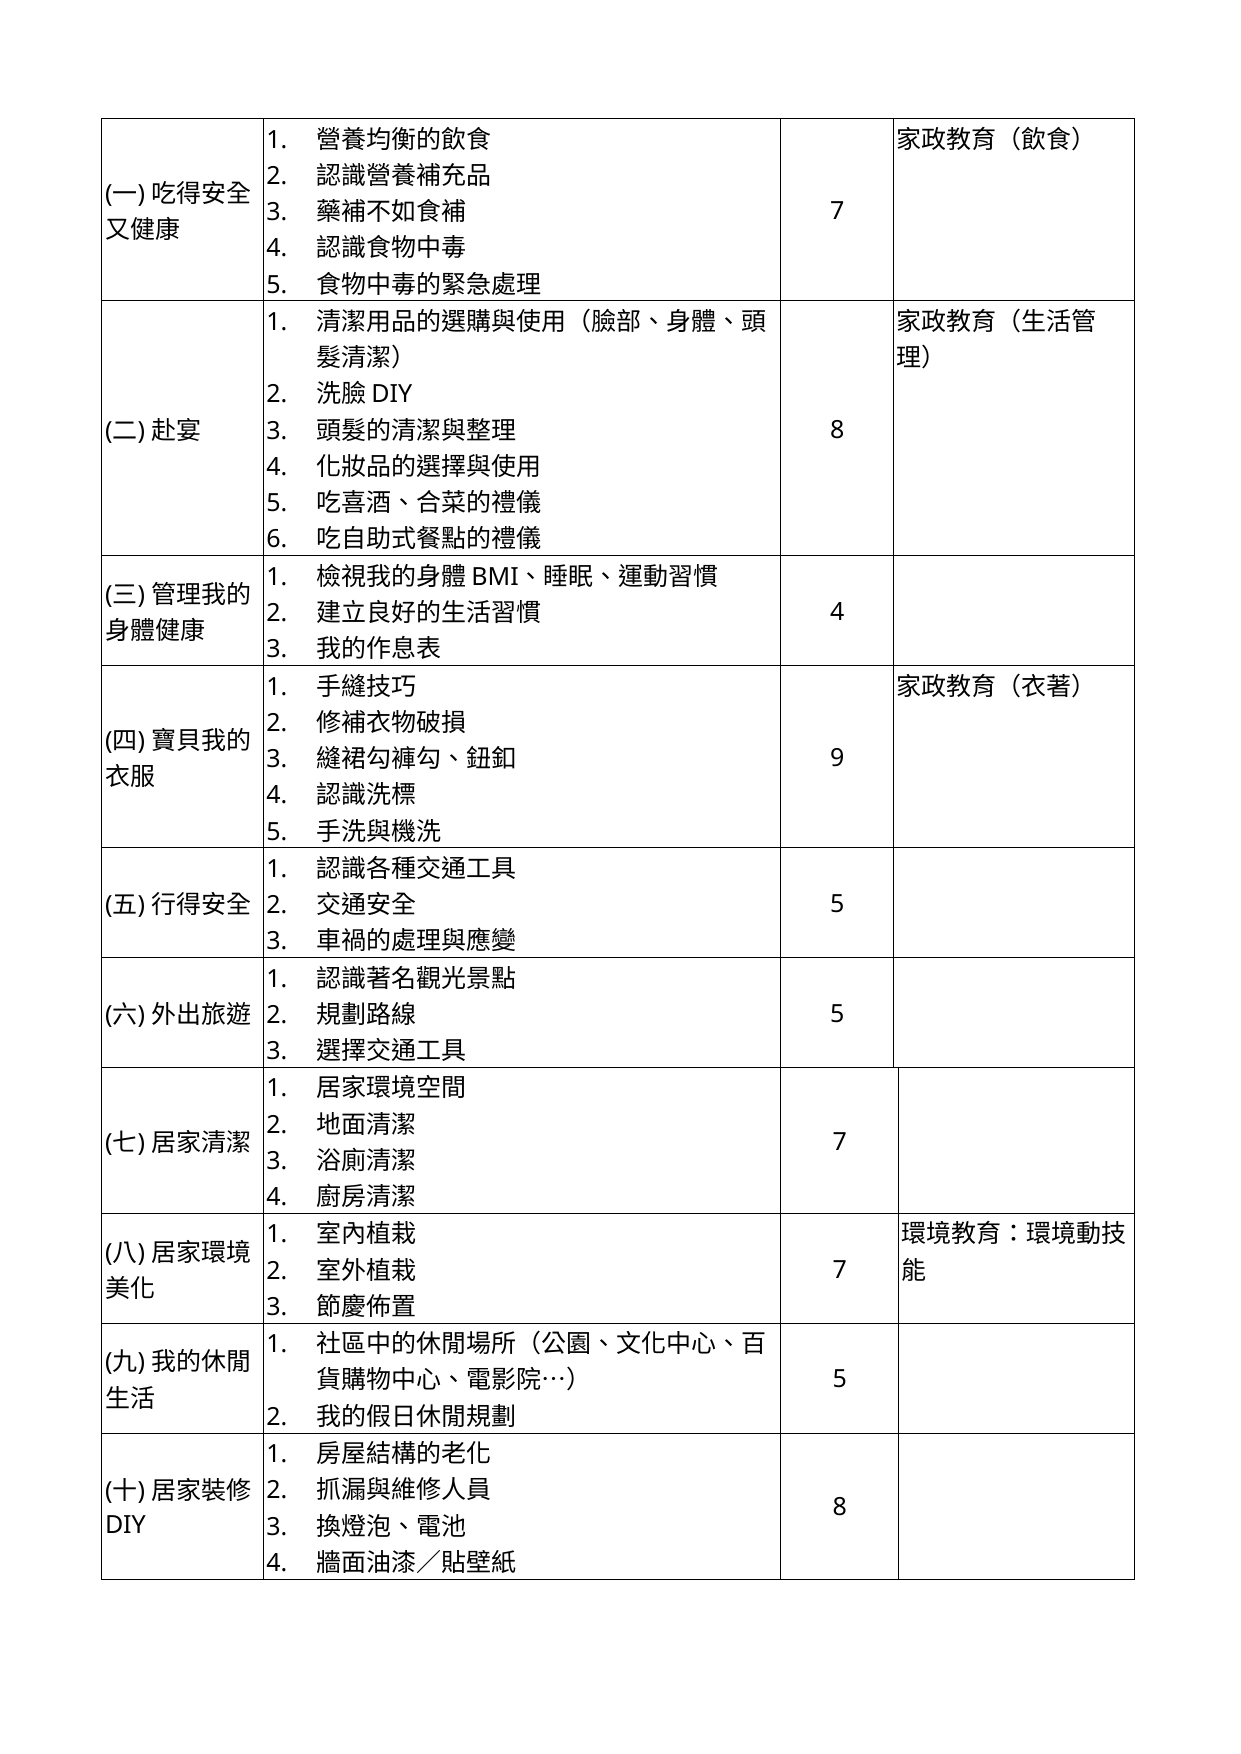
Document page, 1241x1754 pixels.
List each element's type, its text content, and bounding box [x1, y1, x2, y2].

table_cell (一) 吃得安全又健康 [102, 119, 263, 300]
table_cell 4 [781, 556, 893, 665]
table_cell (九) 我的休閒生活 [102, 1324, 263, 1432]
table_cell (四) 寶貝我的衣服 [102, 666, 263, 847]
table_cell [899, 1324, 1134, 1432]
table_cell 家政教育（生活管理） [894, 301, 1134, 555]
table_cell 認識各種交通工具 交通安全 車禍的處理與應變 [264, 848, 780, 957]
table_cell 房屋結構的老化 抓漏與維修人員 換燈泡、電池 牆面油漆／貼壁紙 [264, 1434, 780, 1578]
table_cell 社區中的休閒場所（公園、文化中心、百貨購物中心、電影院…） 我的假日休閒規劃 [264, 1324, 780, 1432]
table_cell (三) 管理我的身體健康 [102, 556, 263, 665]
table_cell 室內植栽 室外植栽 節慶佈置 [264, 1214, 780, 1323]
table_cell 環境教育：環境動技能 [899, 1214, 1134, 1323]
table_cell 家政教育（衣著） [894, 666, 1134, 847]
table_cell 5 [781, 1324, 898, 1432]
table_cell [894, 848, 1134, 957]
table_cell [899, 1434, 1134, 1578]
table_cell (六) 外出旅遊 [102, 958, 263, 1067]
table_cell (七) 居家清潔 [102, 1068, 263, 1213]
table_cell 7 [781, 1214, 898, 1323]
table_cell 居家環境空間 地面清潔 浴廁清潔 廚房清潔 [264, 1068, 780, 1213]
table_cell 認識著名觀光景點 規劃路線 選擇交通工具 [264, 958, 780, 1067]
table_cell 檢視我的身體BMI、睡眠、運動習慣 建立良好的生活習慣 我的作息表 [264, 556, 780, 665]
table_cell [894, 958, 1134, 1067]
table_cell (十) 居家裝修DIY [102, 1434, 263, 1578]
table_cell 7 [781, 119, 893, 300]
table_cell 5 [781, 958, 893, 1067]
table_cell 8 [781, 1434, 898, 1578]
table_cell 9 [781, 666, 893, 847]
table_cell 手縫技巧 修補衣物破損 縫裙勾褲勾、鈕釦 認識洗標 手洗與機洗 [264, 666, 780, 847]
table_cell [894, 556, 1134, 665]
table_cell (二) 赴宴 [102, 301, 263, 555]
table_cell (五) 行得安全 [102, 848, 263, 957]
table_cell 8 [781, 301, 893, 555]
table_cell (八) 居家環境美化 [102, 1214, 263, 1323]
table_cell 7 [781, 1068, 898, 1213]
table_cell [899, 1068, 1134, 1213]
table_cell 家政教育（飲食） [894, 119, 1134, 300]
table_cell 清潔用品的選購與使用（臉部、身體、頭髮清潔） 洗臉DIY 頭髮的清潔與整理 化妝品的選擇與使用 吃喜酒、合菜的禮儀 吃自助式餐點的禮儀 [264, 301, 780, 555]
table_cell 營養均衡的飲食 認識營養補充品 藥補不如食補 認識食物中毒 食物中毒的緊急處理 [264, 119, 780, 300]
table_cell 5 [781, 848, 893, 957]
